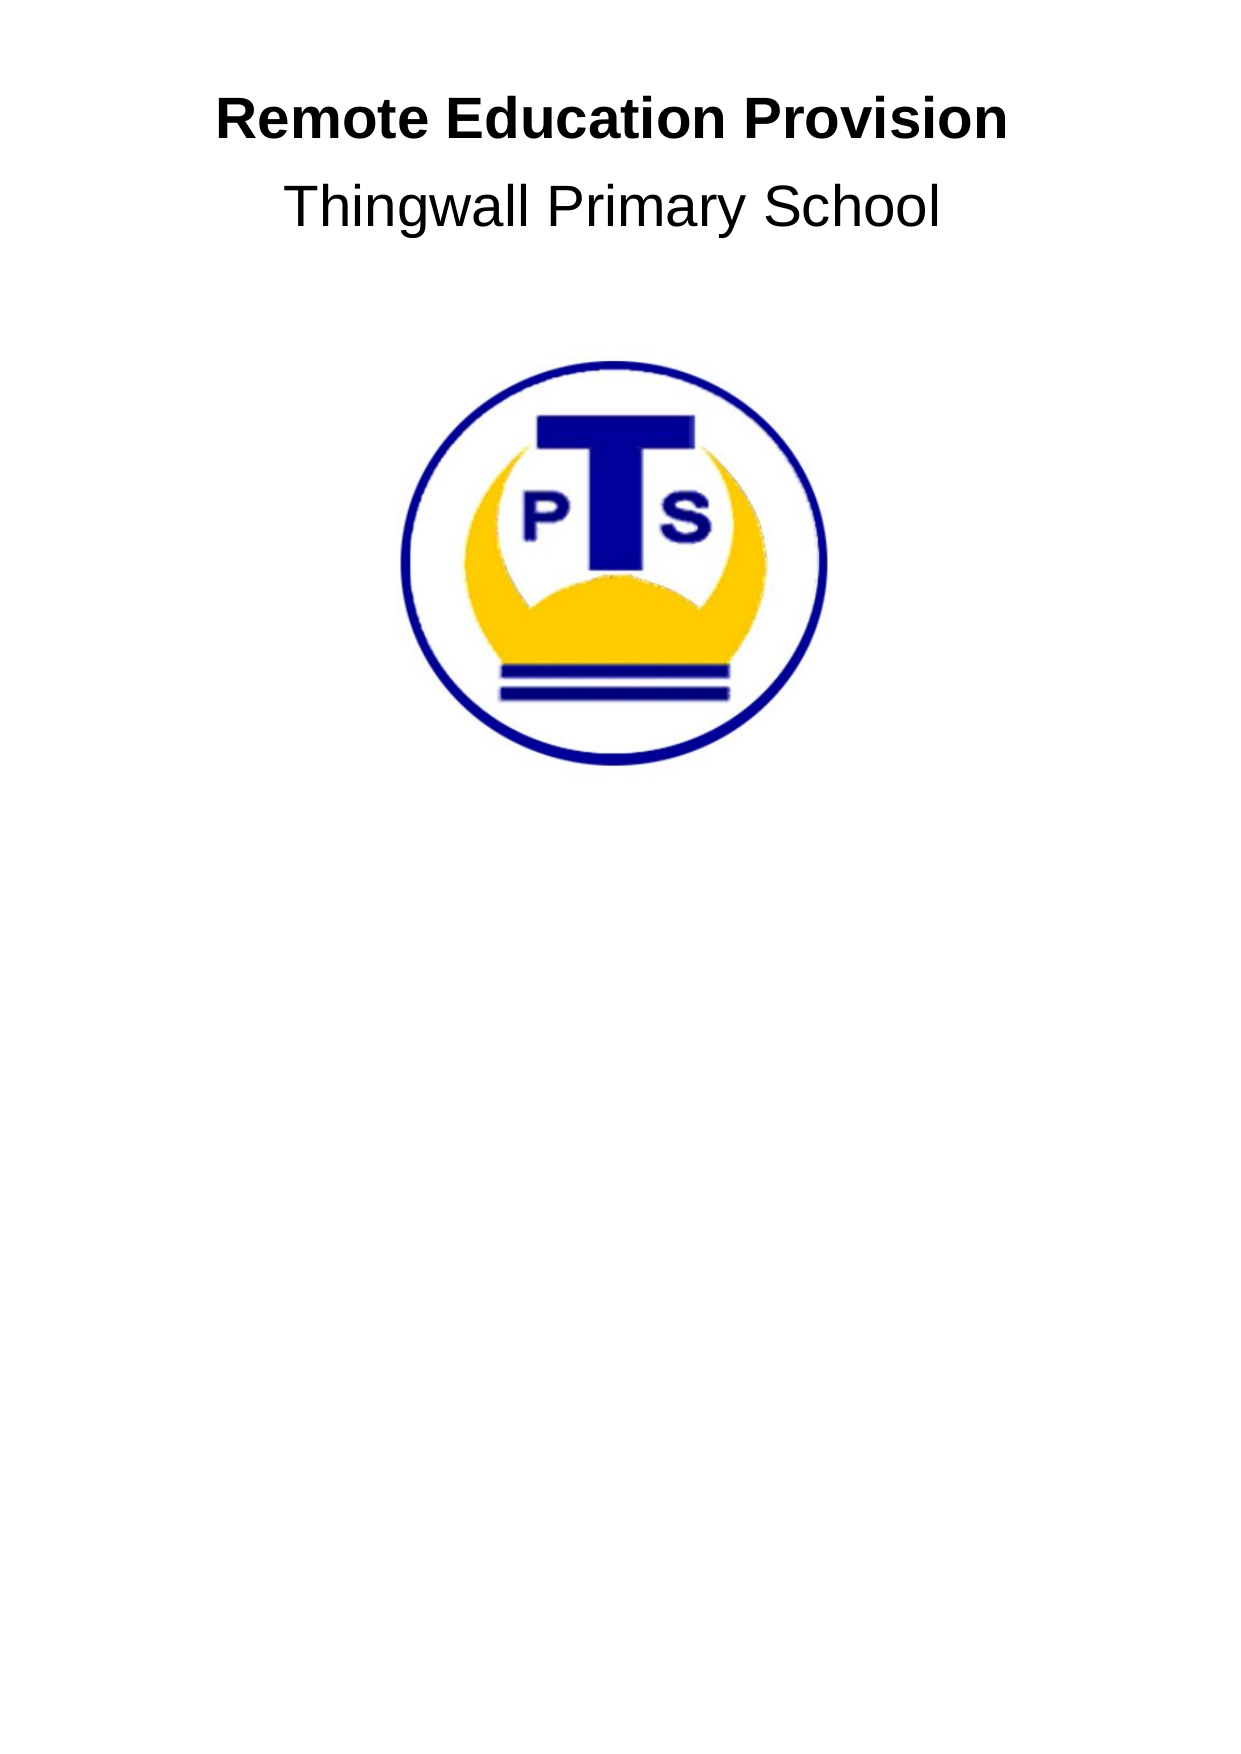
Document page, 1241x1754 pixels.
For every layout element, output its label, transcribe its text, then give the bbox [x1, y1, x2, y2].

text Remote Education Provision [118, 84, 1107, 151]
text Thingwall Primary School [118, 172, 1107, 239]
